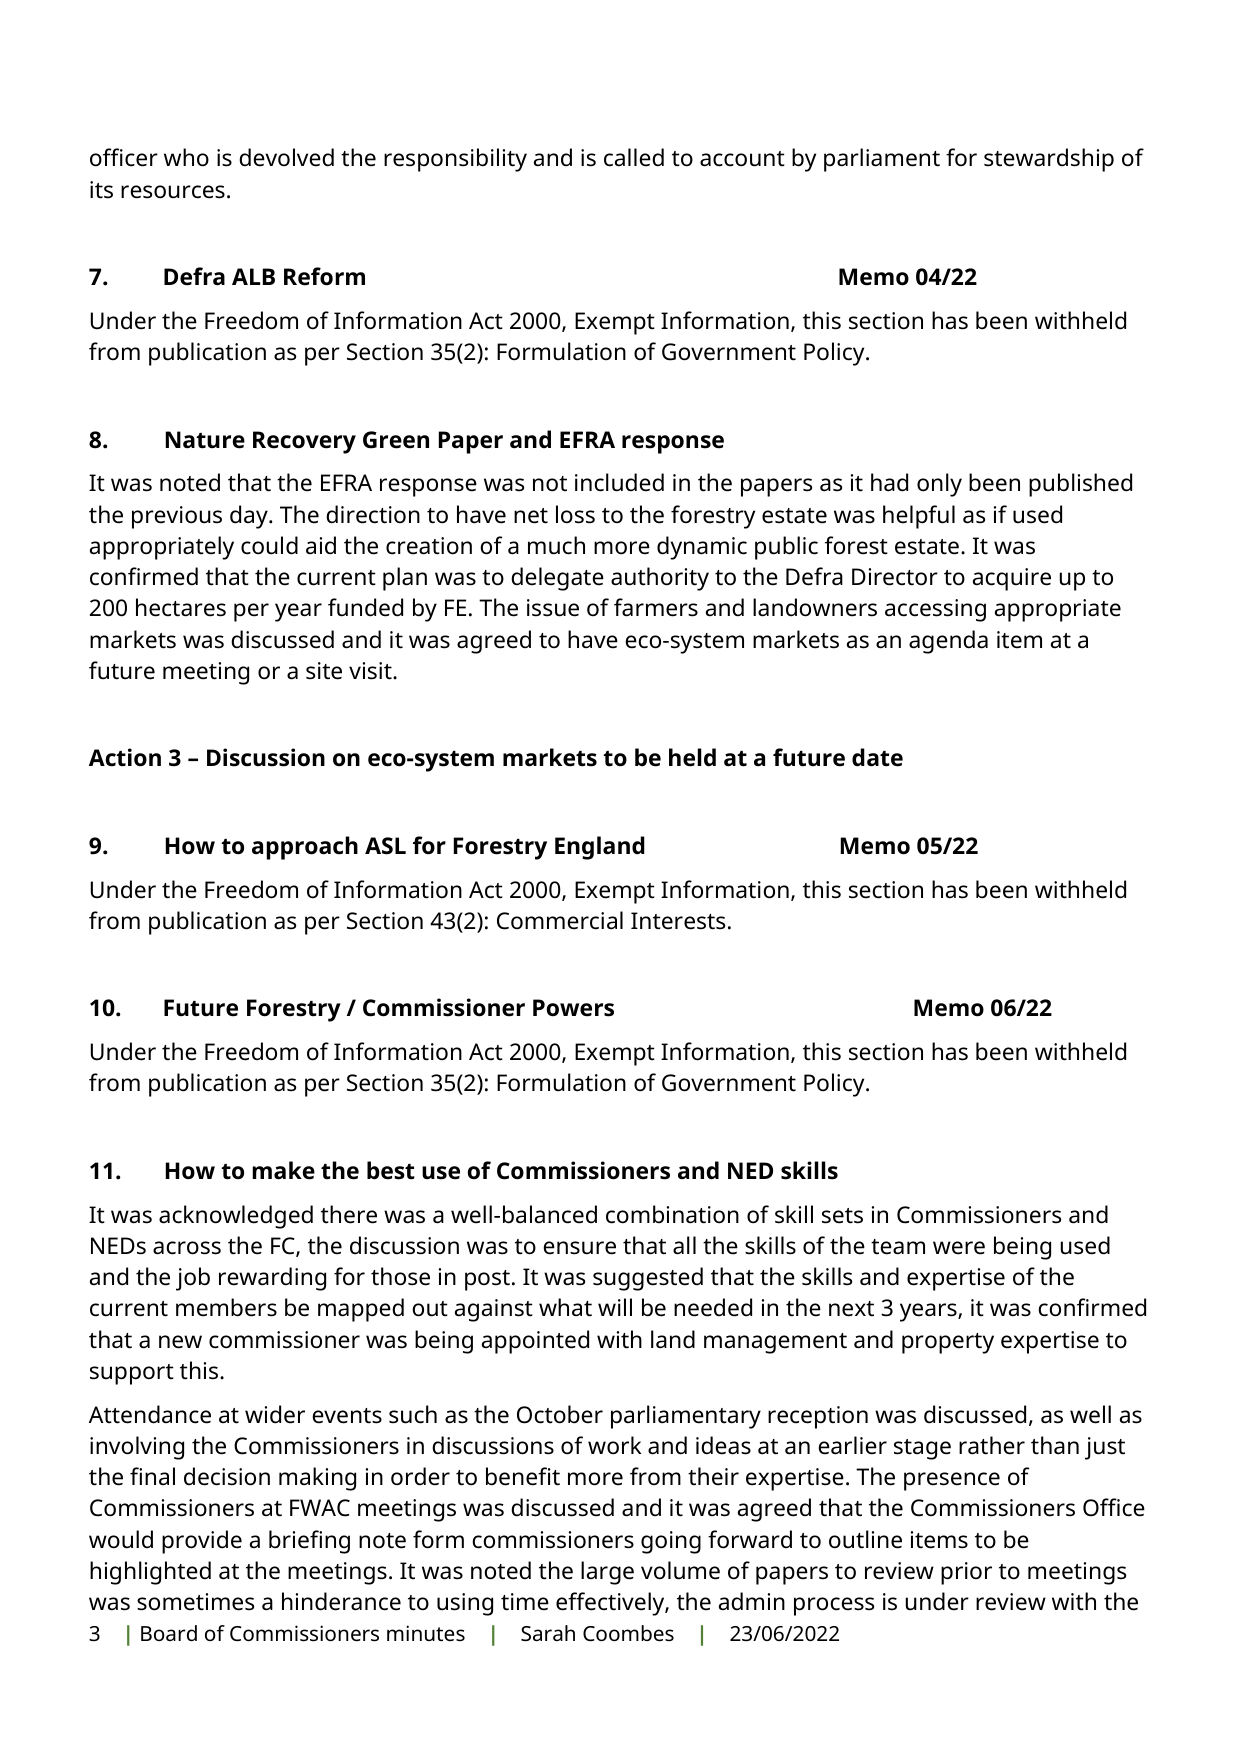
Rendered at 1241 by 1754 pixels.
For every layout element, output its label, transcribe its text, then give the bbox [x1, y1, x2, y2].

text Action 3 – Discussion on eco-system markets to be held at a future date [89, 742, 1152, 773]
text Under the Freedom of Information Act 2000, Exempt Information, this section has been withheld from publication as per Section 35(2): Formulation of Government Policy. [89, 304, 1137, 367]
text officer who is devolved the responsibility and is called to account by parliament for stewardship of its resources. [89, 142, 1152, 204]
text 8. Nature Recovery Green Paper and EFRA response [89, 423, 1152, 454]
text It was noted that the EFRA response was not included in the papers as it had only been published the previous day. The direction to have net loss to the forestry estate was helpful as if used appropriately could aid the creation of a much more dynamic public forest estate. It was confirmed that the current plan was to delegate authority to the Defra Director to acquire up to 200 hectares per year funded by FE. The issue of farmers and landowners accessing appropriate markets was discussed and it was agreed to have eco-system markets as an agenda item at a future meeting or a site visit. [89, 467, 1152, 686]
text Under the Freedom of Information Act 2000, Exempt Information, this section has been withheld from publication as per Section 35(2): Formulation of Government Policy. [89, 1036, 1137, 1098]
text Attendance at wider events such as the October parliamentary reception was discussed, as well as involving the Commissioners in discussions of work and ideas at an earlier stage rather than just the final decision making in order to benefit more from their expertise. The presence of Commissioners at FWAC meetings was discussed and it was agreed that the Commissioners Office would provide a briefing note form commissioners going forward to outline items to be highlighted at the meetings. It was noted the large volume of papers to review prior to meetings was sometimes a hinderance to using time effectively, the admin process is under review with the [89, 1398, 1152, 1617]
text Under the Freedom of Information Act 2000, Exempt Information, this section has been withheld from publication as per Section 43(2): Commercial Interests. [89, 873, 1137, 936]
text 7. Defra ALB Reform Memo 04/22 [89, 261, 1152, 292]
text It was acknowledged there was a well-balanced combination of skill sets in Commissioners and NEDs across the FC, the discussion was to ensure that all the skills of the team were being used and the job rewarding for those in post. It was suggested that the skills and expertise of the current members be mapped out against what will be needed in the next 3 years, it was confirmed that a new commissioner was being appointed with land management and property expertise to support this. [89, 1198, 1152, 1386]
text 10. Future Forestry / Commissioner Powers Memo 06/22 [89, 992, 1152, 1023]
text 11. How to make the best use of Commissioners and NED skills [89, 1154, 1152, 1186]
text 9. How to approach ASL for Forestry England Memo 05/22 [89, 829, 1152, 861]
